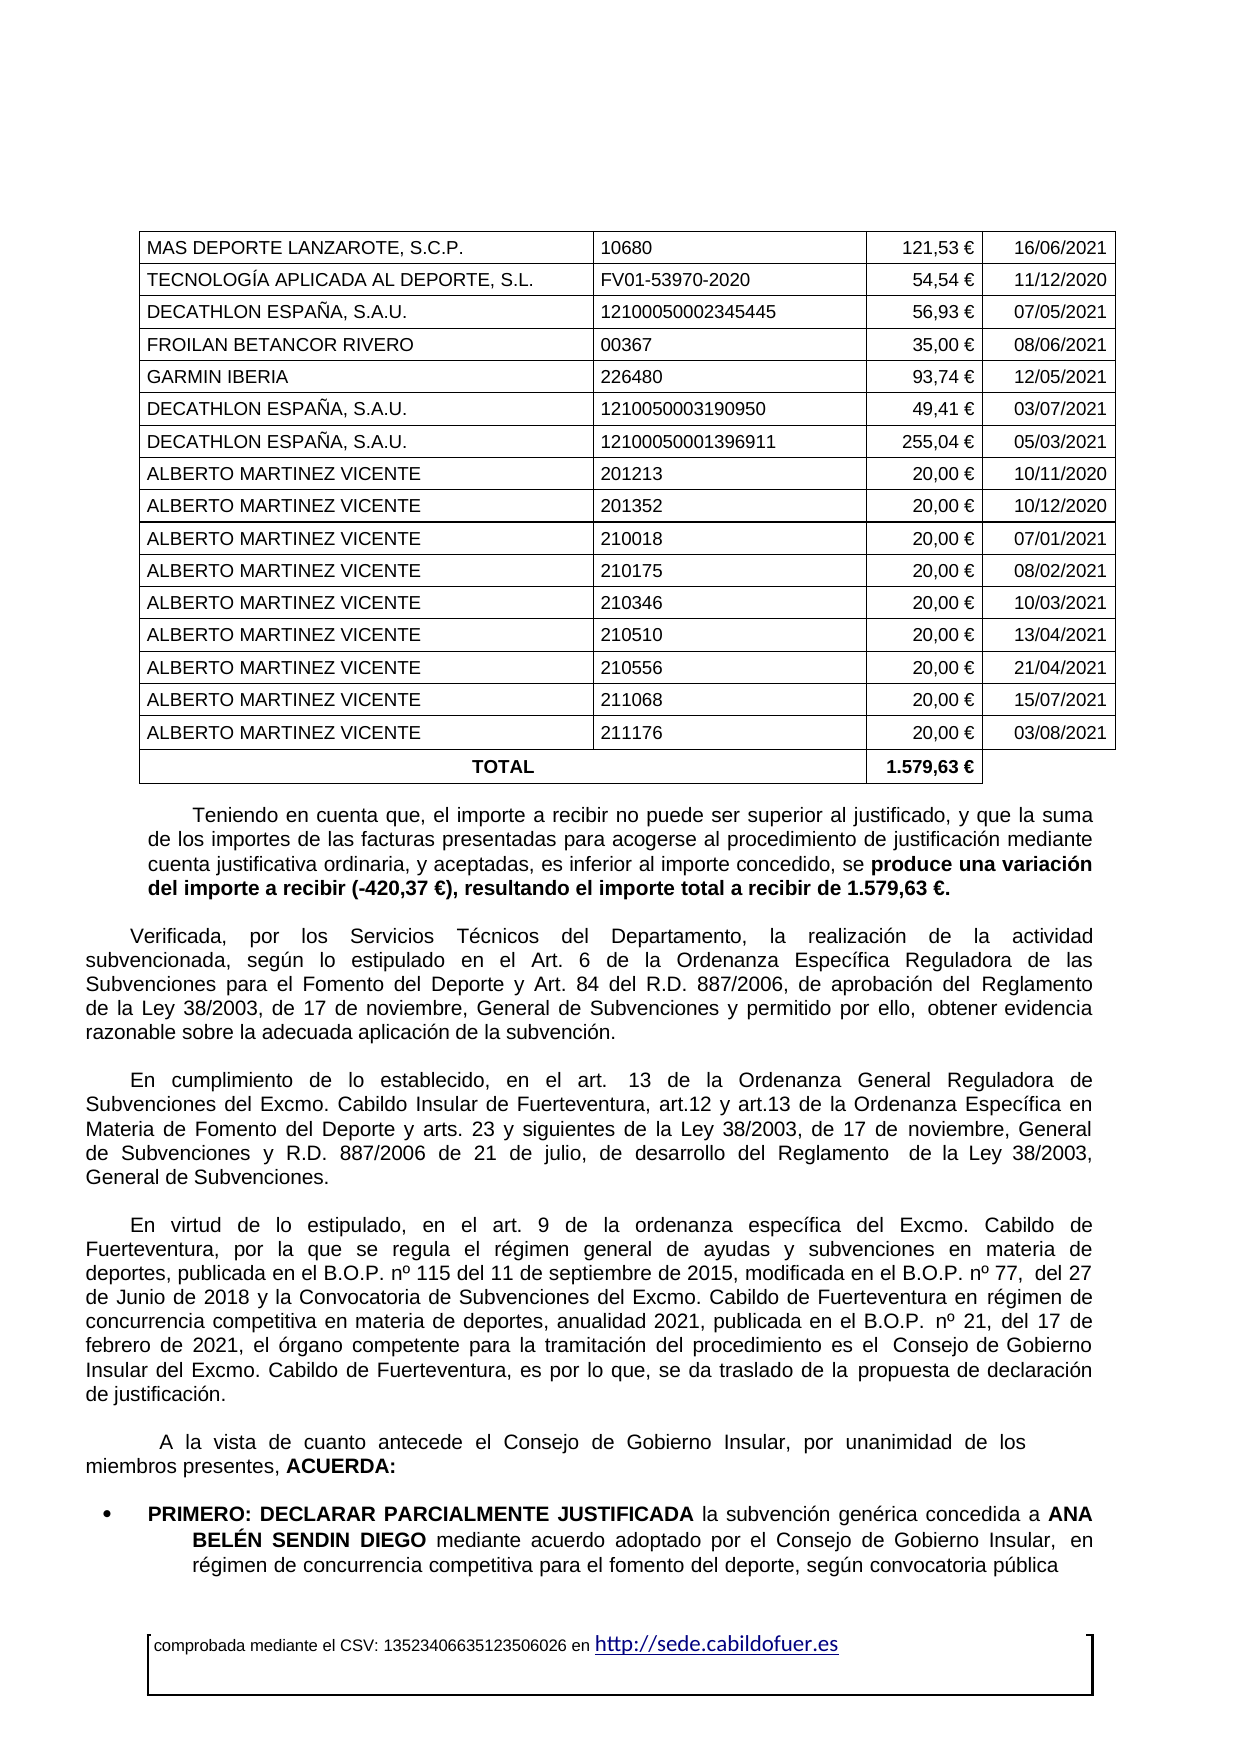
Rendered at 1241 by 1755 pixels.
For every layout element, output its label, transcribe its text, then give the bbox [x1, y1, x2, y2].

table_cell 210510 [594, 619, 866, 651]
table_cell TECNOLOGÍA APLICADA AL DEPORTE, S.L. [140, 264, 593, 295]
table_cell DECATHLON ESPAÑA, S.A.U. [140, 426, 593, 457]
table_cell 10/03/2021 [983, 587, 1115, 618]
table_cell 210346 [594, 587, 866, 618]
table_cell ALBERTO MARTINEZ VICENTE [140, 458, 593, 489]
table_cell 20,00 € [867, 619, 982, 651]
table_cell 11/12/2020 [983, 264, 1115, 295]
table_cell GARMIN IBERIA [140, 361, 593, 392]
table_cell 20,00 € [867, 652, 982, 683]
table_cell 93,74 € [867, 361, 982, 392]
table_cell 201352 [594, 490, 866, 521]
table_cell 00367 [594, 329, 866, 360]
text En cumplimiento de lo establecido, en el art. 13 de la Ordenanza General Reguladora de Subvenciones del Excmo. Cabildo Insular de Fuerteventura, art.12 y art.13 de la Ordenanza Específica en Materia de Fomento del Deporte y arts. 23 y siguientes de la Ley 38/2003, de 17 de noviembre, General de Subvenciones y R.D. 887/2006 de 21 de julio, de desarrollo del Reglamento de la Ley 38/2003, General de Subvenciones. [85, 1068, 1093, 1189]
table_cell 21/04/2021 [983, 652, 1115, 683]
table_cell 20,00 € [867, 684, 982, 715]
table_cell 56,93 € [867, 296, 982, 328]
table_cell DECATHLON ESPAÑA, S.A.U. [140, 296, 593, 328]
table_cell ALBERTO MARTINEZ VICENTE [140, 652, 593, 683]
table_cell 12/05/2021 [983, 361, 1115, 392]
table_cell 20,00 € [867, 523, 982, 554]
table_cell FV01-53970-2020 [594, 264, 866, 295]
table_cell [983, 750, 1116, 783]
table_cell ALBERTO MARTINEZ VICENTE [140, 523, 593, 554]
table_cell 20,00 € [867, 587, 982, 618]
table_cell 15/07/2021 [983, 684, 1115, 715]
table_cell FROILAN BETANCOR RIVERO [140, 329, 593, 360]
table_cell 210018 [594, 523, 866, 554]
table_cell ALBERTO MARTINEZ VICENTE [140, 716, 593, 749]
table_cell 20,00 € [867, 458, 982, 489]
table_cell 1210050003190950 [594, 393, 866, 424]
text Verificada, por los Servicios Técnicos del Departamento, la realización de la actividad subvencionada, según lo estipulado en el Art. 6 de la Ordenanza Específica Reguladora de las Subvenciones para el Fomento del Deporte y Art. 84 del R.D. 887/2006, de aprobación del Reglamento de la Ley 38/2003, de 17 de noviembre, General de Subvenciones y permitido por ello, obtener evidencia razonable sobre la adecuada aplicación de la subvención. [85, 923, 1093, 1044]
table_cell 12100050002345445 [594, 296, 866, 328]
list PRIMERO: DECLARAR PARCIALMENTE JUSTIFICADA la subvención genérica concedida a ANA BELÉN SENDIN DIEGO mediante acuerdo adoptado por el Consejo de Gobierno Insular, en régimen de concurrencia competitiva para el fomento del deporte, según convocatoria pública [103, 1502, 1093, 1577]
table_cell 12100050001396911 [594, 426, 866, 457]
table_cell 08/02/2021 [983, 555, 1115, 586]
table_cell 211068 [594, 684, 866, 715]
table_cell 255,04 € [867, 426, 982, 457]
table_cell 226480 [594, 361, 866, 392]
table_cell 210175 [594, 555, 866, 586]
table_header 121,53 € [867, 232, 982, 263]
table_cell 03/08/2021 [983, 716, 1115, 749]
table_cell 10/11/2020 [983, 458, 1115, 489]
table_cell 07/01/2021 [983, 523, 1115, 554]
table_header 10680 [594, 232, 866, 263]
table_cell ALBERTO MARTINEZ VICENTE [140, 490, 593, 521]
table_cell ALBERTO MARTINEZ VICENTE [140, 555, 593, 586]
text Teniendo en cuenta que, el importe a recibir no puede ser superior al justificado, y que la suma de los importes de las facturas presentadas para acogerse al procedimiento de justificación mediante cuenta justificativa ordinaria, y aceptadas, es inferior al importe concedido, se produce una variación del importe a recibir (-420,37 €), resultando el importe total a recibir de 1.579,63 €. [148, 803, 1093, 899]
table_cell ALBERTO MARTINEZ VICENTE [140, 684, 593, 715]
table_cell ALBERTO MARTINEZ VICENTE [140, 587, 593, 618]
table_cell DECATHLON ESPAÑA, S.A.U. [140, 393, 593, 424]
table_cell 10/12/2020 [983, 490, 1115, 521]
table_cell 20,00 € [867, 555, 982, 586]
table_cell 03/07/2021 [983, 393, 1115, 424]
table_cell 201213 [594, 458, 866, 489]
table_cell 49,41 € [867, 393, 982, 424]
table_cell 07/05/2021 [983, 296, 1115, 328]
table_header MAS DEPORTE LANZAROTE, S.C.P. [140, 232, 593, 263]
table_header 16/06/2021 [983, 232, 1115, 263]
table_cell 20,00 € [867, 490, 982, 521]
table_cell 08/06/2021 [983, 329, 1115, 360]
table_cell 35,00 € [867, 329, 982, 360]
table_cell ALBERTO MARTINEZ VICENTE [140, 619, 593, 651]
table_cell TOTAL [140, 750, 866, 783]
table_cell 210556 [594, 652, 866, 683]
table_cell 211176 [594, 716, 866, 749]
table_cell 13/04/2021 [983, 619, 1115, 651]
table_cell 54,54 € [867, 264, 982, 295]
text A la vista de cuanto antecede el Consejo de Gobierno Insular, por unanimidad de los miembros presentes, ACUERDA: [85, 1429, 1100, 1478]
table_cell 20,00 € [867, 716, 982, 749]
table_cell 1.579,63 € [867, 750, 982, 783]
table_cell 05/03/2021 [983, 426, 1115, 457]
text En virtud de lo estipulado, en el art. 9 de la ordenanza específica del Excmo. Cabildo de Fuerteventura, por la que se regula el régimen general de ayudas y subvenciones en materia de deportes, publicada en el B.O.P. nº 115 del 11 de septiembre de 2015, modificada en el B.O.P. nº 77, del 27 de Junio de 2018 y la Convocatoria de Subvenciones del Excmo. Cabildo de Fuerteventura en régimen de concurrencia competitiva en materia de deportes, anualidad 2021, publicada en el B.O.P. nº 21, del 17 de febrero de 2021, el órgano competente para la tramitación del procedimiento es el Consejo de Gobierno Insular del Excmo. Cabildo de Fuerteventura, es por lo que, se da traslado de la propuesta de declaración de justificación. [85, 1212, 1093, 1406]
